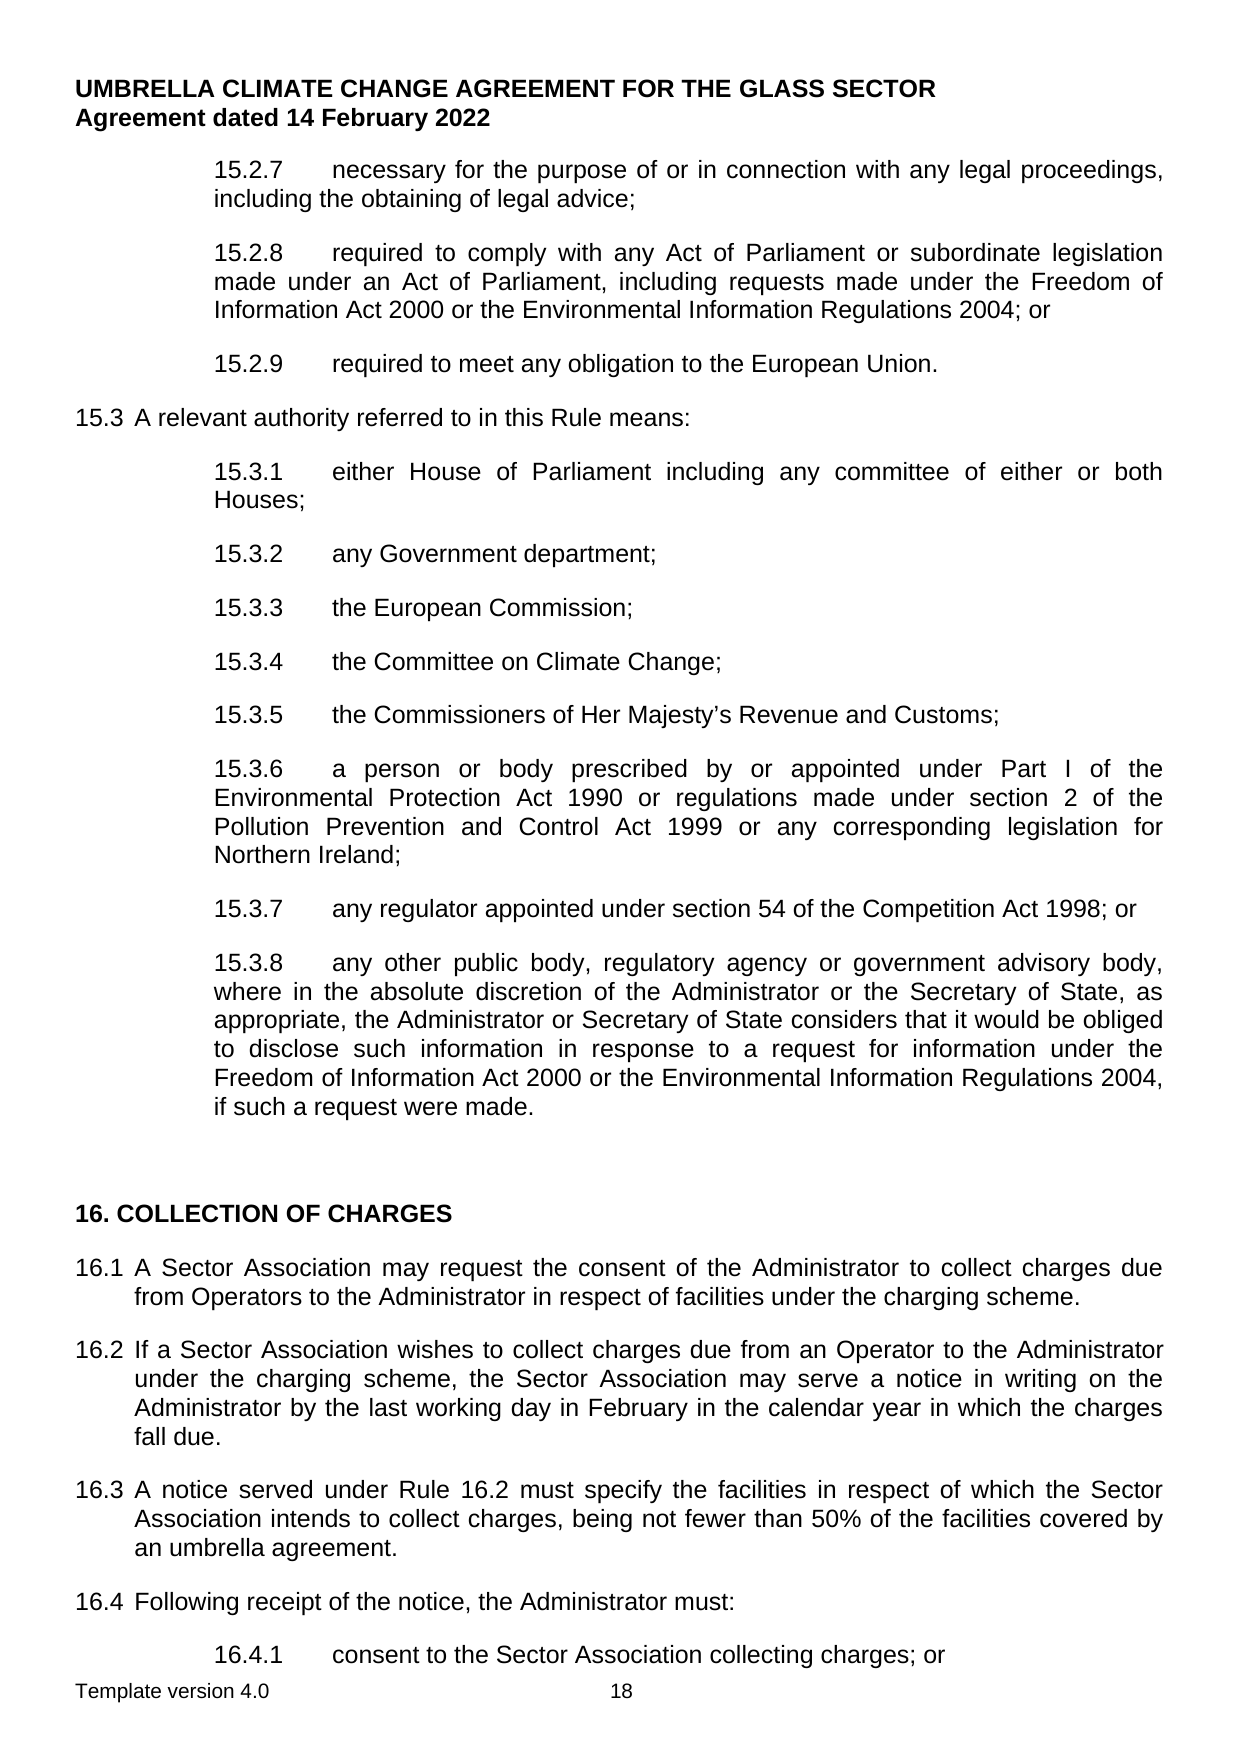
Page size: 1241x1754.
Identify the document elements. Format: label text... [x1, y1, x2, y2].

list either House of Parliament including any committee of either or both Houses; [214, 456, 1165, 514]
list A Sector Association may request the consent of the Administrator to collect charges due from Operators to the Administrator in respect of facilities under the charging scheme. [75, 1253, 1165, 1310]
list A relevant authority referred to in this Rule means: [75, 403, 1165, 431]
list any regulator appointed under section 54 of the Competition Act 1998; or [214, 894, 1165, 923]
list necessary for the purpose of or in connection with any legal proceedings, including the obtaining of legal advice; [214, 155, 1165, 213]
list consent to the Sector Association collecting charges; or [214, 1640, 1165, 1669]
list Following receipt of the notice, the Administrator must: [75, 1586, 1165, 1615]
list COLLECTION OF CHARGES [75, 1199, 1165, 1228]
list required to comply with any Act of Parliament or subordinate legislation made under an Act of Parliament, including requests made under the Freedom of Information Act 2000 or the Environmental Information Regulations 2004; or [214, 238, 1165, 324]
list If a Sector Association wishes to collect charges due from an Operator to the Administrator under the charging scheme, the Sector Association may serve a notice in writing on the Administrator by the last working day in February in the calendar year in which the charges fall due. [75, 1335, 1165, 1450]
list the European Commission; [214, 593, 1165, 621]
list a person or body prescribed by or appointed under Part I of the Environmental Protection Act 1990 or regulations made under section 2 of the Pollution Prevention and Control Act 1999 or any corresponding legislation for Northern Ireland; [214, 754, 1165, 869]
list required to meet any obligation to the European Union. [214, 349, 1165, 378]
list any other public body, regulatory agency or government advisory body, where in the absolute discretion of the Administrator or the Secretary of State, as appropriate, the Administrator or Secretary of State considers that it would be obliged to disclose such information in response to a request for information under the Freedom of Information Act 2000 or the Environmental Information Regulations 2004, if such a request were made. [214, 948, 1165, 1120]
list A notice served under Rule 16.2 must specify the facilities in respect of which the Sector Association intends to collect charges, being not fewer than 50% of the facilities covered by an umbrella agreement. [75, 1475, 1165, 1561]
list any Government department; [214, 539, 1165, 568]
list the Committee on Climate Change; [214, 646, 1165, 675]
list the Commissioners of Her Majesty’s Revenue and Customs; [214, 700, 1165, 729]
